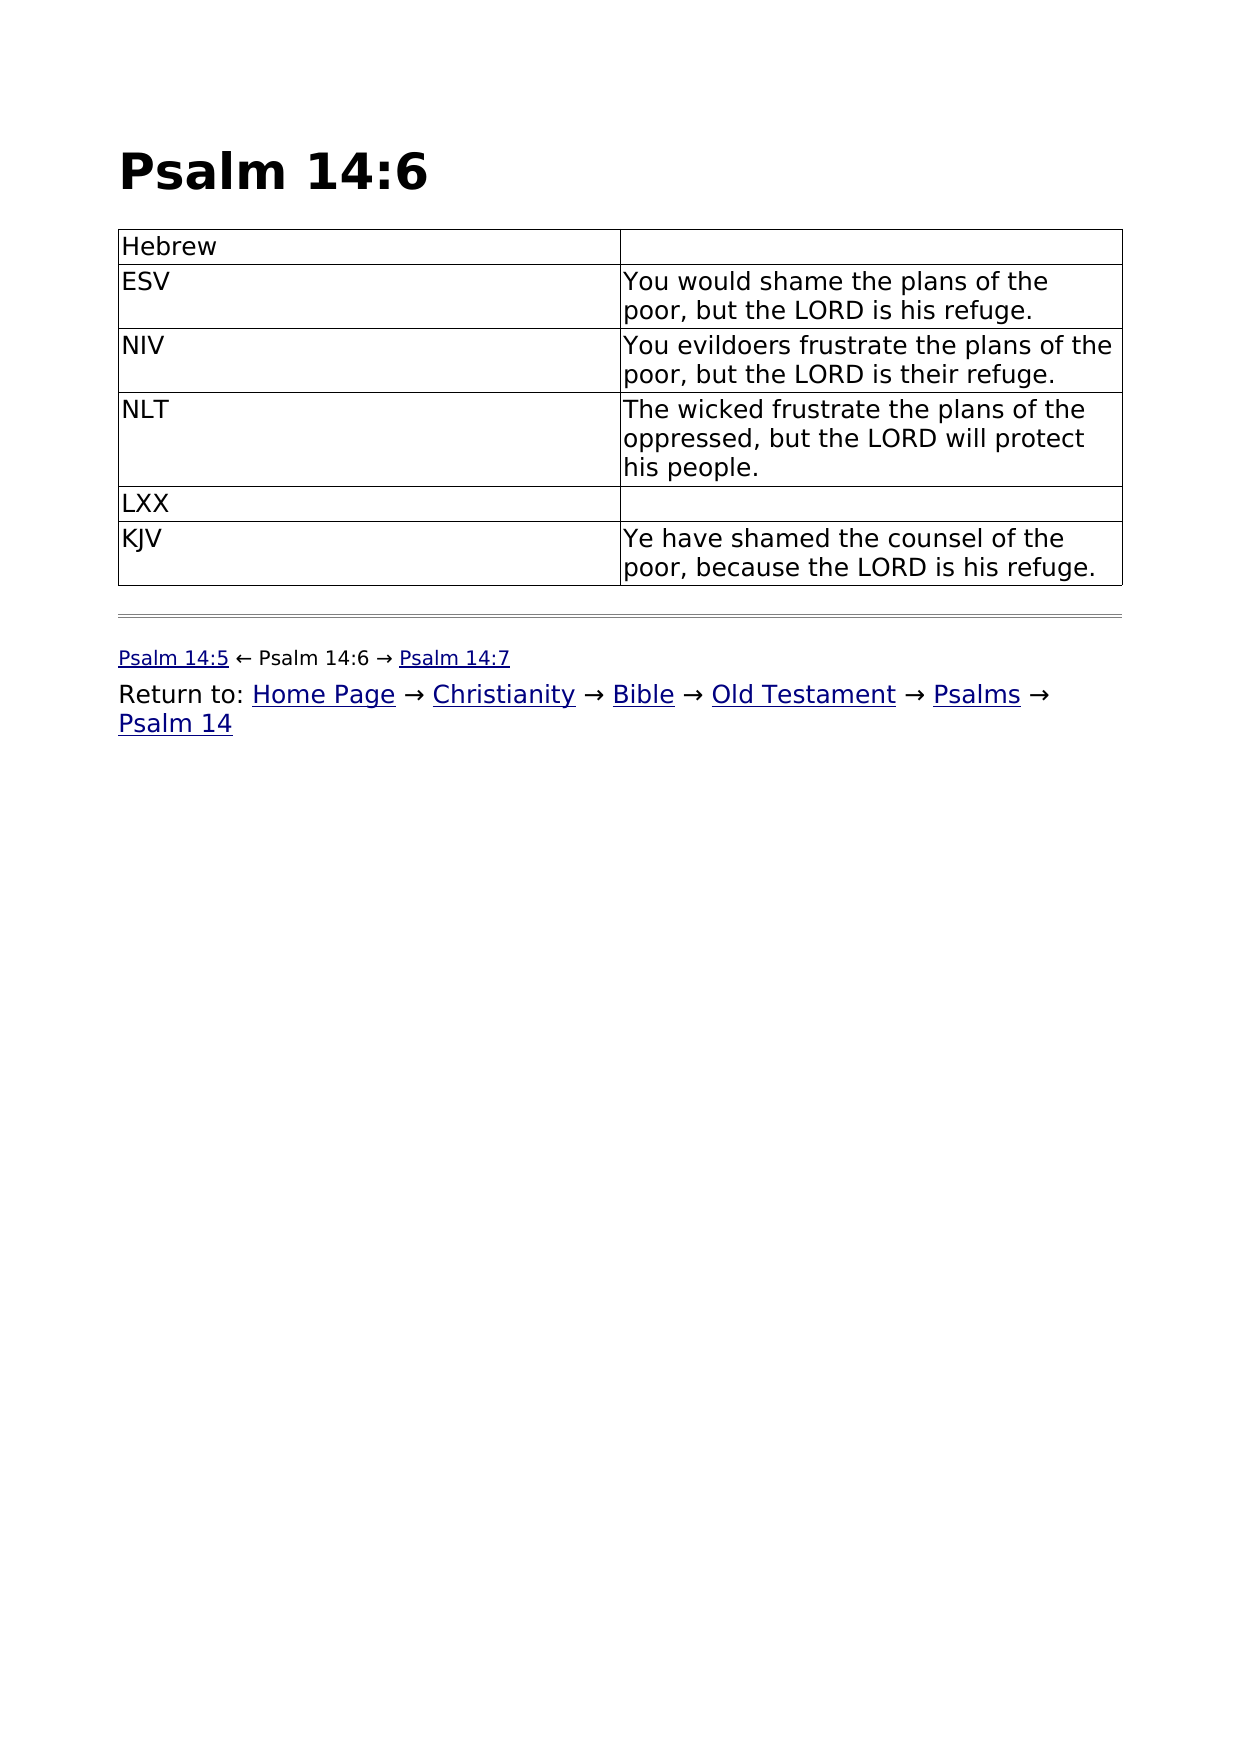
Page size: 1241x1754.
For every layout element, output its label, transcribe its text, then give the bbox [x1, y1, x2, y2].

subtitle Psalm 14:6 [118, 143, 1122, 201]
table_cell LXX [119, 487, 620, 521]
table_header Hebrew [119, 230, 620, 264]
table_cell You would shame the plans of the poor, but the LORD is his refuge. [621, 265, 1122, 328]
table_cell ESV [119, 265, 620, 328]
table_cell [621, 487, 1122, 521]
table_cell NLT [119, 393, 620, 486]
table_cell The wicked frustrate the plans of the oppressed, but the LORD will protect his people. [621, 393, 1122, 486]
table_cell KJV [119, 522, 620, 585]
table_cell NIV [119, 329, 620, 392]
text Return to: Home Page → Christianity → Bible → Old Testament → Psalms → Psalm 14 [118, 680, 1122, 739]
table_cell You evildoers frustrate the plans of the poor, but the LORD is their refuge. [621, 329, 1122, 392]
table_header [621, 230, 1122, 264]
text Psalm 14:5 ← Psalm 14:6 → Psalm 14:7 [118, 646, 1122, 680]
table_cell Ye have shamed the counsel of the poor, because the LORD is his refuge. [621, 522, 1122, 585]
